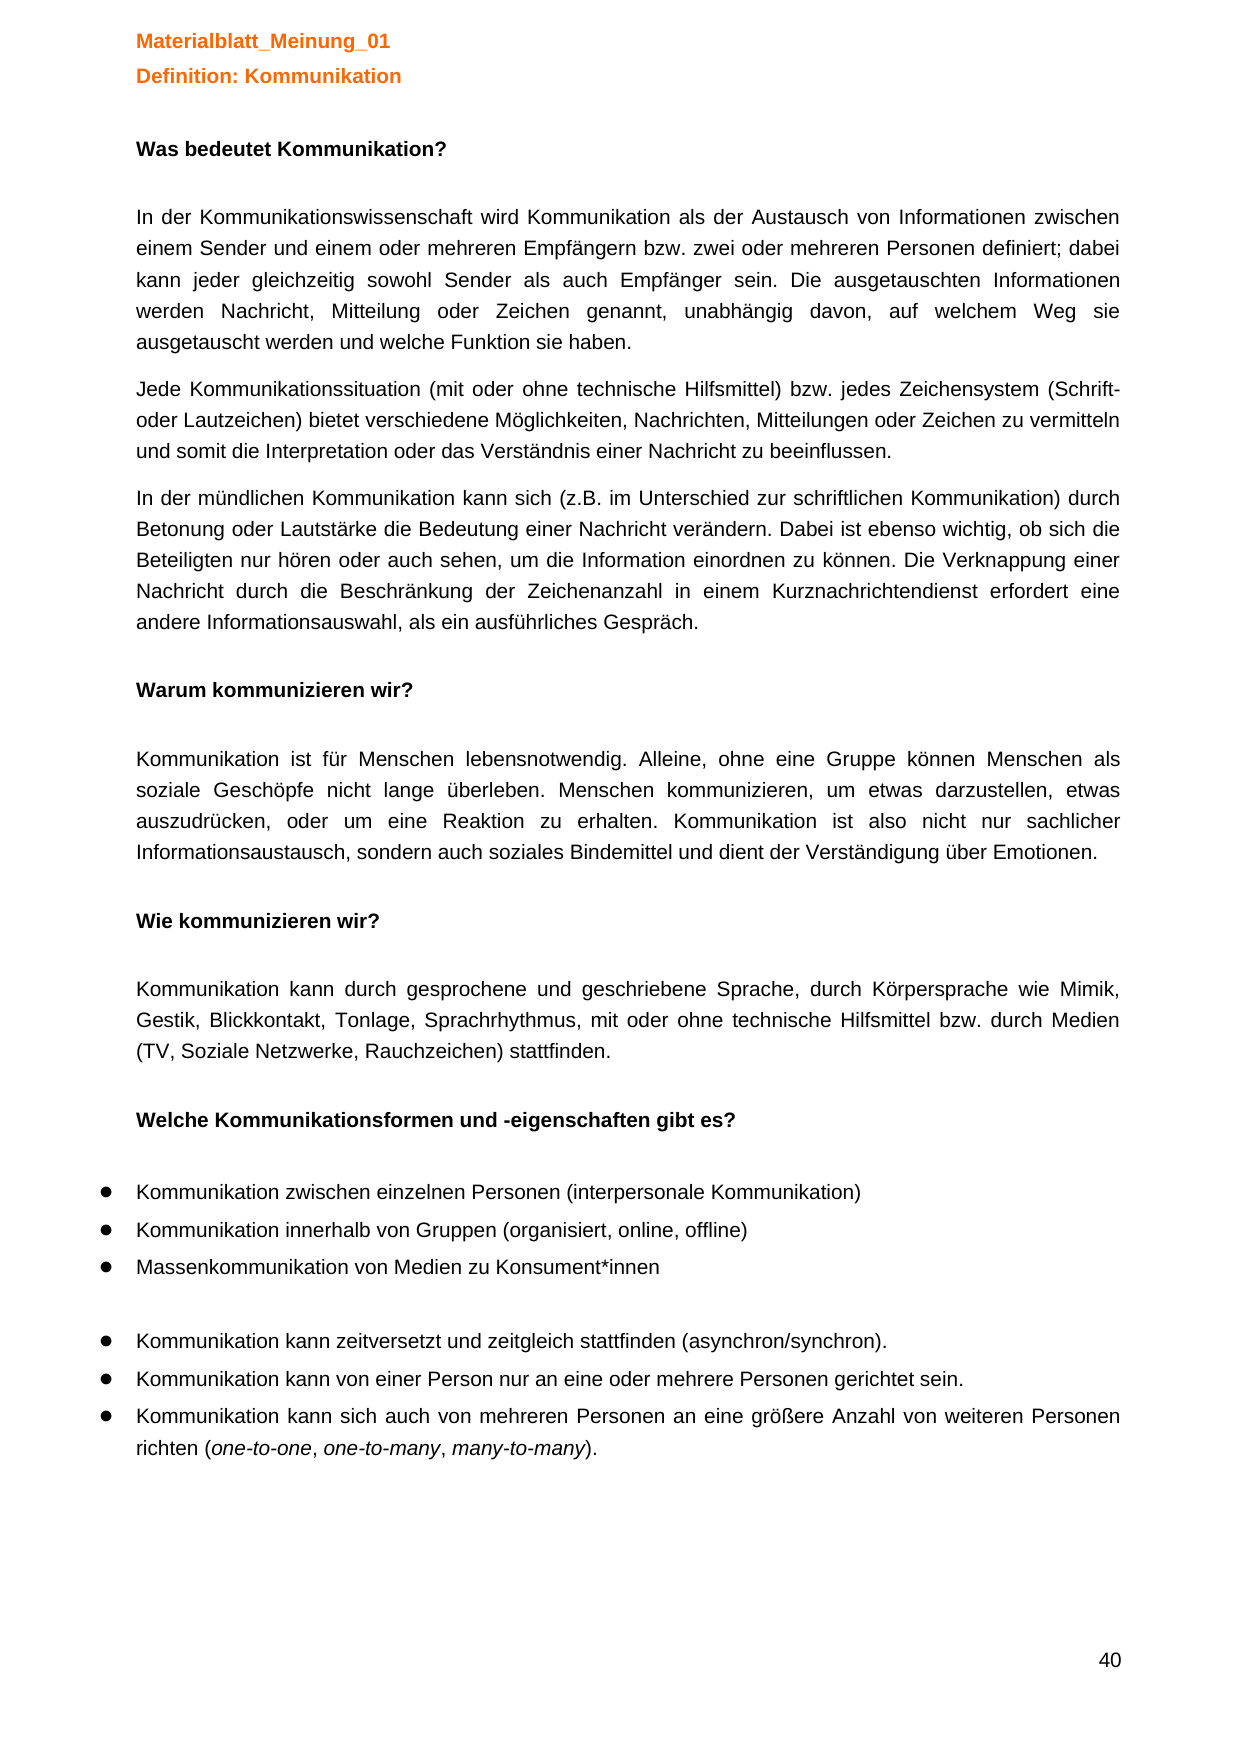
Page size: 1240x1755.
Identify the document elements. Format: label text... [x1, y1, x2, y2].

text In der Kommunikationswissenschaft wird Kommunikation als der Austausch von Informationen zwischen einem Sender und einem oder mehreren Empfängern bzw. zwei oder mehreren Personen definiert; dabei kann jeder gleichzeitig sowohl Sender als auch Empfänger sein. Die ausgetauschten Informationen werden Nachricht, Mitteilung oder Zeichen genannt, unabhängig davon, auf welchem Weg sie ausgetauscht werden und welche Funktion sie haben. [136, 205, 1121, 354]
list Kommunikation zwischen einzelnen Personen (interpersonale Kommunikation) [98, 1176, 1121, 1205]
text Warum kommunizieren wir? [136, 678, 1121, 702]
text In der mündlichen Kommunikation kann sich (z.B. im Unterschied zur schriftlichen Kommunikation) durch Betonung oder Lautstärke die Bedeutung einer Nachricht verändern. Dabei ist ebenso wichtig, ob sich die Beteiligten nur hören oder auch sehen, um die Information einordnen zu können. Die Verknappung einer Nachricht durch die Beschränkung der Zeichenanzahl in einem Kurznachrichtendienst erfordert eine andere Informationsauswahl, als ein ausführliches Gespräch. [136, 485, 1121, 634]
list Massenkommunikation von Medien zu Konsument*innen [98, 1251, 1121, 1279]
text Wie kommunizieren wir? [136, 909, 1121, 933]
text Jede Kommunikationssituation (mit oder ohne technische Hilfsmittel) bzw. jedes Zeichensystem (Schrift- oder Lautzeichen) bietet verschiedene Möglichkeiten, Nachrichten, Mitteilungen oder Zeichen zu vermitteln und somit die Interpretation oder das Verständnis einer Nachricht zu beeinflussen. [136, 376, 1121, 463]
list Kommunikation kann zeitversetzt und zeitgleich stattfinden (asynchron/synchron). [98, 1325, 1121, 1354]
list Kommunikation kann von einer Person nur an eine oder mehrere Personen gerichtet sein. [98, 1363, 1121, 1391]
list Kommunikation kann sich auch von mehreren Personen an eine größere Anzahl von weiteren Personen richten (one-to-one, one-to-many, many-to-many). [98, 1400, 1121, 1460]
list Kommunikation innerhalb von Gruppen (organisiert, online, offline) [98, 1213, 1121, 1242]
text Welche Kommunikationsformen und -eigenschaften gibt es? [136, 1108, 1121, 1132]
text Was bedeutet Kommunikation? [136, 137, 1121, 161]
subtitle Definition: Kommunikation [136, 64, 1121, 88]
subtitle Materialblatt_Meinung_01 [136, 29, 1121, 53]
text Kommunikation kann durch gesprochene und geschriebene Sprache, durch Körpersprache wie Mimik, Gestik, Blickkontakt, Tonlage, Sprachrhythmus, mit oder ohne technische Hilfsmittel bzw. durch Medien (TV, Soziale Netzwerke, Rauchzeichen) stattfinden. [136, 977, 1121, 1063]
text Kommunikation ist für Menschen lebensnotwendig. Alleine, ohne eine Gruppe können Menschen als soziale Geschöpfe nicht lange überleben. Menschen kommunizieren, um etwas darzustellen, etwas auszudrücken, oder um eine Reaktion zu erhalten. Kommunikation ist also nicht nur sachlicher Informationsaustausch, sondern auch soziales Bindemittel und dient der Verständigung über Emotionen. [136, 747, 1121, 864]
